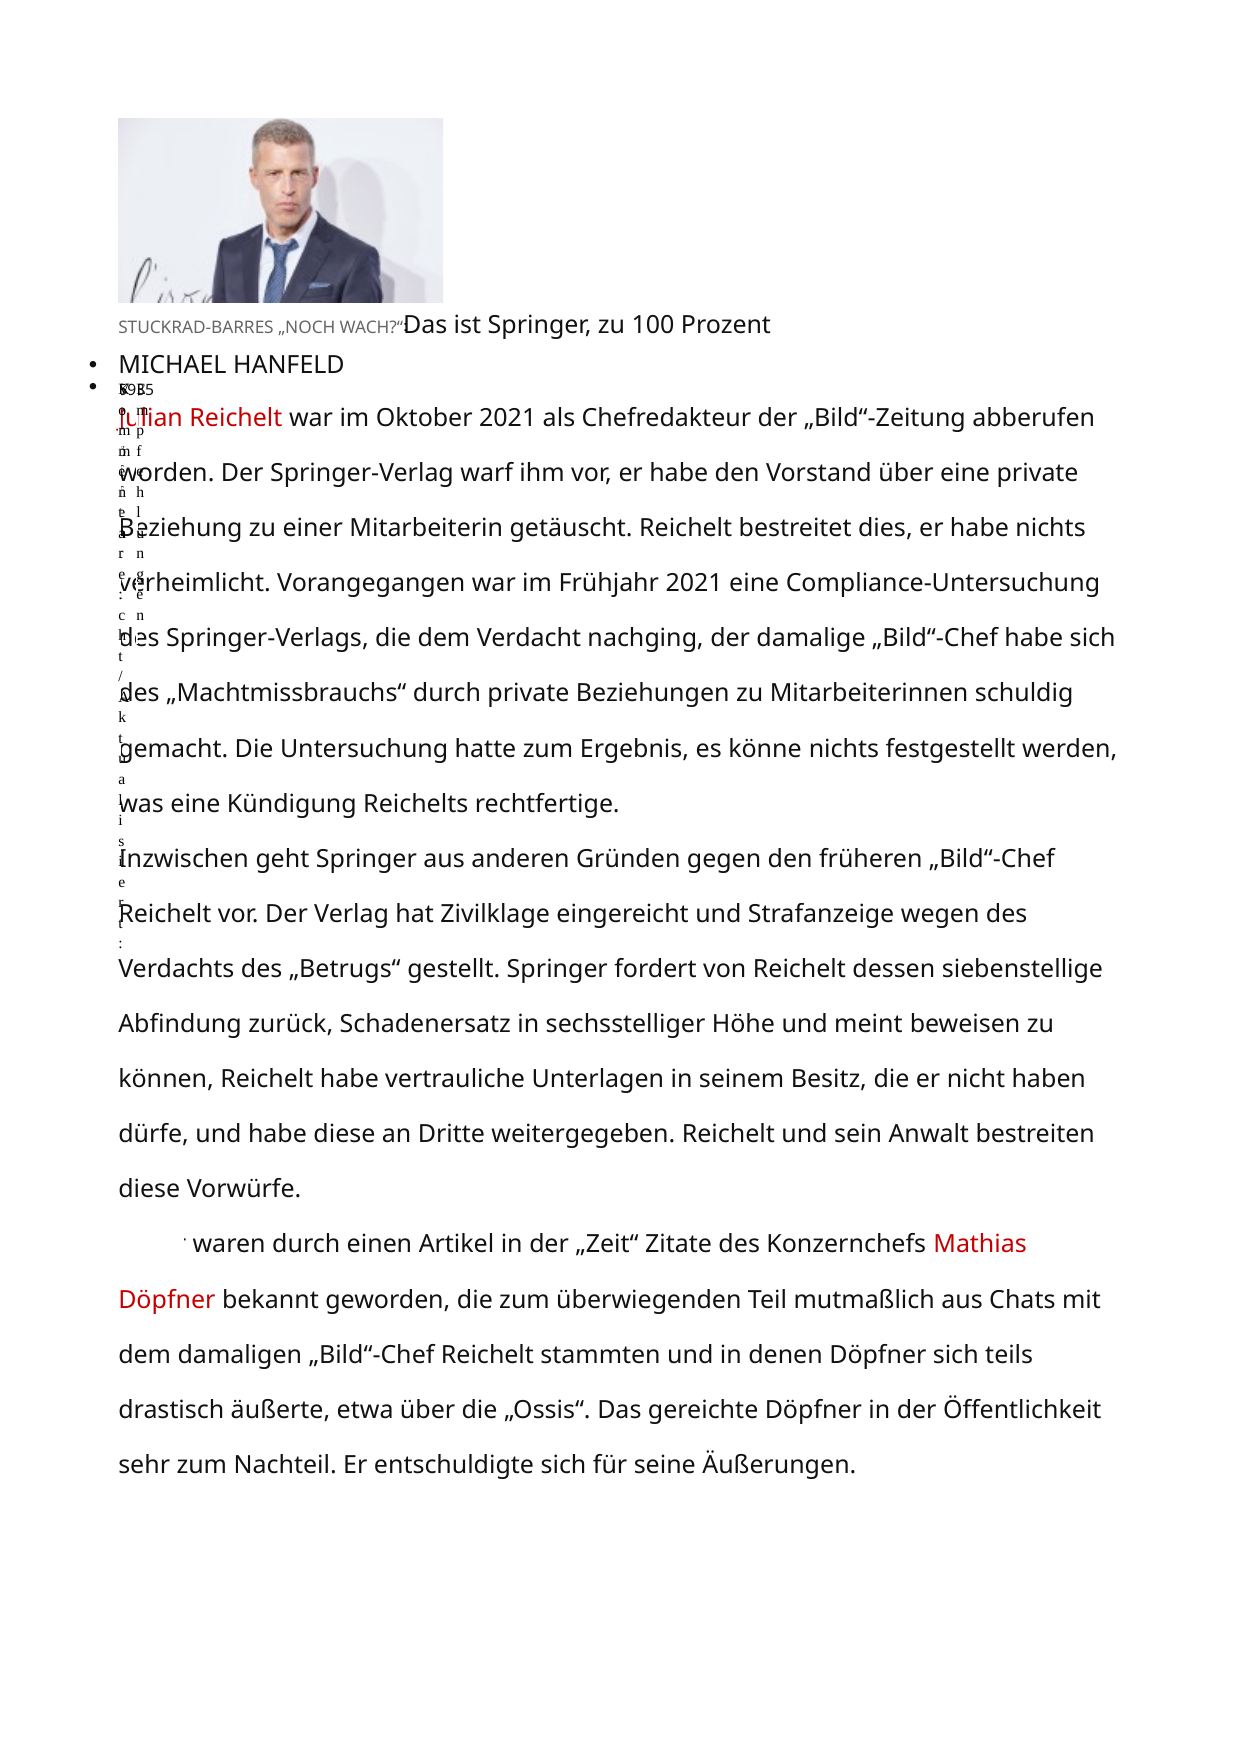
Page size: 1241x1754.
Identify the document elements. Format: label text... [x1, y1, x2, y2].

text Inzwischen geht Springer aus anderen Gründen gegen den früheren „Bild“-Chef Reichelt vor. Der Verlag hat Zivilklage eingereicht und Strafanzeige wegen des Verdachts des „Betrugs“ gestellt. Springer fordert von Reichelt dessen siebenstellige Abfindung zurück, Schadenersatz in sechsstelliger Höhe und meint beweisen zu können, Reichelt habe vertrauliche Unterlagen in seinem Besitz, die er nicht haben dürfe, und habe diese an Dritte weitergegeben. Reichelt und sein Anwalt bestreiten diese Vorwürfe. [118, 840, 1122, 1205]
text STUCKRAD-BARRES „NOCH WACH?“Das ist Springer, zu 100 Prozent [118, 307, 1122, 341]
list 5935 [138, 380, 1122, 399]
picture [118, 118, 444, 303]
list 5935 [121, 380, 136, 399]
text Julian Reichelt war im Oktober 2021 als Chefredakteur der „Bild“-Zeitung abberufen worden. Der Springer-Verlag warf ihm vor, er habe den Vorstand über eine private Beziehung zu einer Mitarbeiterin getäuscht. Reichelt bestreitet dies, er habe nichts verheimlicht. Vorangegangen war im Frühjahr 2021 eine Compliance-Untersuchung des Springer-Verlags, die dem Verdacht nachging, der damalige „Bild“-Chef habe sich des „Machtmissbrauchs“ durch private Beziehungen zu Mitarbeiterinnen schuldig gemacht. Die Untersuchung hatte zum Ergebnis, es könne nichts festgestellt werden, was eine Kündigung Reichelts rechtfertige. [121, 399, 1122, 819]
list MICHAEL HANFELD [118, 350, 1122, 380]
text Zuvor waren durch einen Artikel in der „Zeit“ Zitate des Konzernchefs Mathias Döpfner bekannt geworden, die zum überwiegenden Teil mutmaßlich aus Chats mit dem damaligen „Bild“-Chef Reichelt stammten und in denen Döpfner sich teils drastisch äußerte, etwa über die „Ossis“. Das gereichte Döpfner in der Öffentlichkeit sehr zum Nachteil. Er entschuldigte sich für seine Äußerungen. [118, 1226, 1122, 1481]
